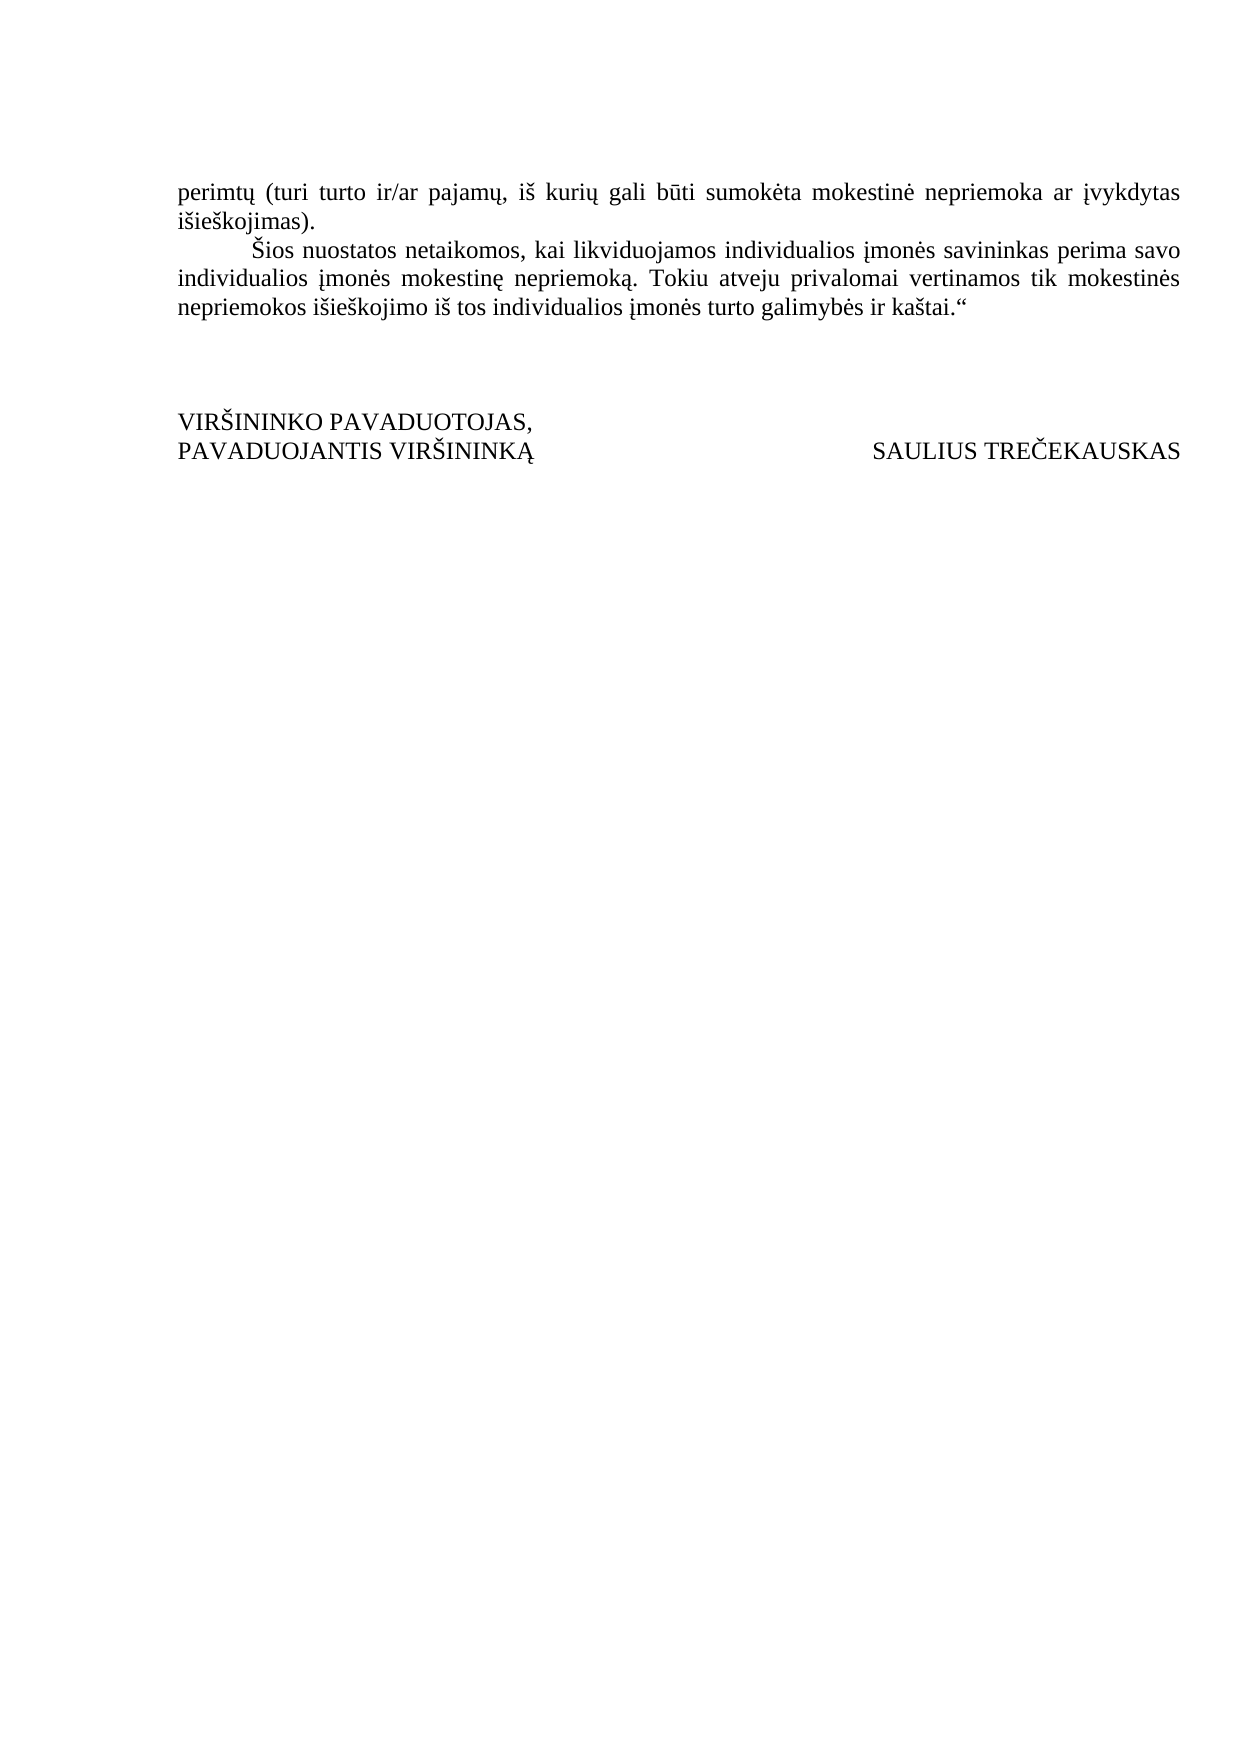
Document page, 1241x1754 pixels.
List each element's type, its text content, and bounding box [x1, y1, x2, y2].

text Šios nuostatos netaikomos, kai likviduojamos individualios įmonės savininkas perima savo individualios įmonės mokestinę nepriemoką. Tokiu atveju privalomai vertinamos tik mokestinės nepriemokos išieškojimo iš tos individualios įmonės turto galimybės ir kaštai.“ [177, 235, 1181, 321]
text VIRŠININKO PAVADUOTOJAS, [177, 407, 1181, 436]
text PAVADUOJANTIS VIRŠININKĄ SAULIUS TREČEKAUSKAS [177, 436, 1181, 465]
text perimtų (turi turto ir/ar pajamų, iš kurių gali būti sumokėta mokestinė nepriemoka ar įvykdytas išieškojimas). [177, 177, 1181, 235]
